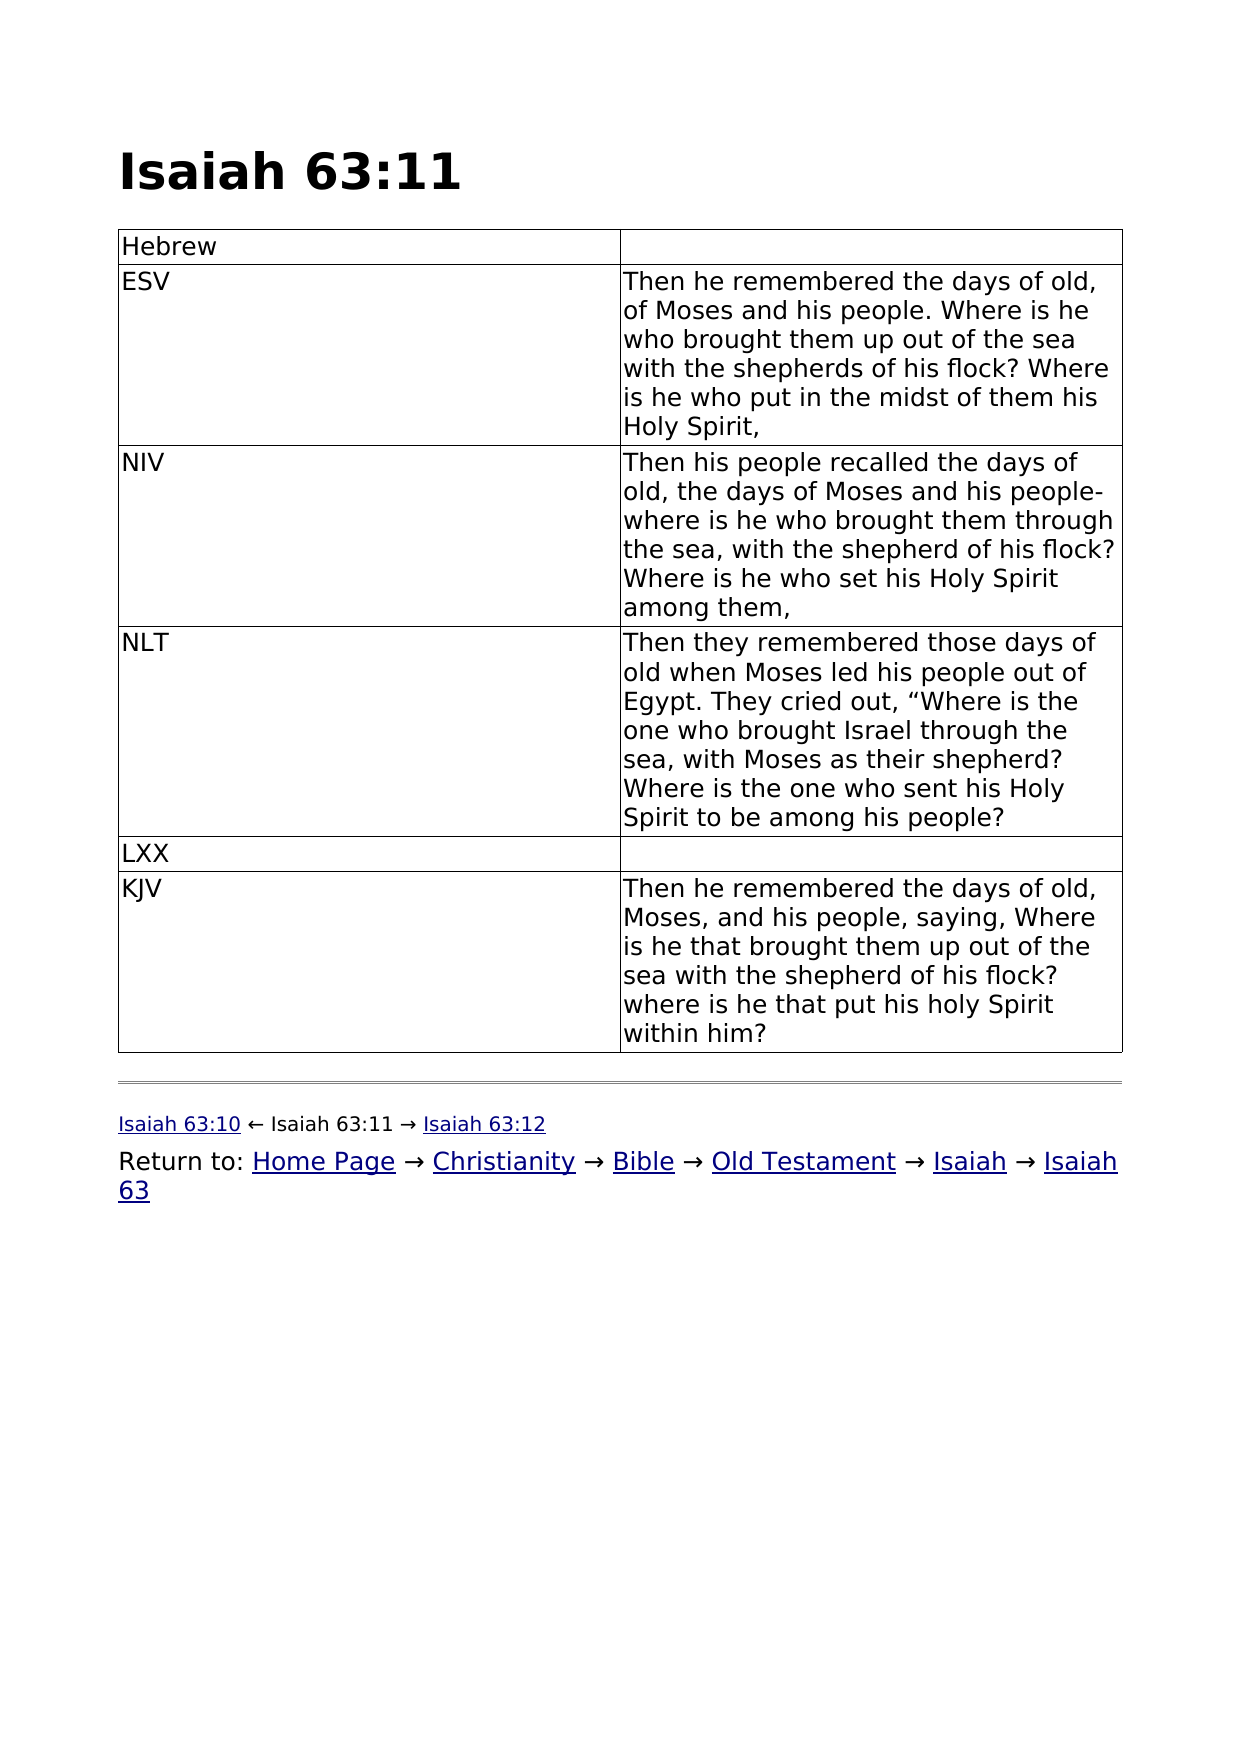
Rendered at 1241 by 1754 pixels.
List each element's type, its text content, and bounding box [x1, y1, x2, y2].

table_cell Then they remembered those days of old when Moses led his people out of Egypt. They cried out, “Where is the one who brought Israel through the sea, with Moses as their shepherd? Where is the one who sent his Holy Spirit to be among his people? [621, 627, 1122, 836]
table_header Hebrew [119, 230, 620, 264]
text Isaiah 63:10 ← Isaiah 63:11 → Isaiah 63:12 [118, 1113, 1122, 1147]
text Return to: Home Page → Christianity → Bible → Old Testament → Isaiah → Isaiah 63 [118, 1147, 1122, 1205]
table_cell [621, 837, 1122, 871]
table_header [621, 230, 1122, 264]
table_cell Then his people recalled the days of old, the days of Moses and his people- where is he who brought them through the sea, with the shepherd of his flock? Where is he who set his Holy Spirit among them, [621, 446, 1122, 626]
subtitle Isaiah 63:11 [118, 143, 1122, 201]
table_cell NLT [119, 627, 620, 836]
table_cell NIV [119, 446, 620, 626]
table_cell Then he remembered the days of old, of Moses and his people. Where is he who brought them up out of the sea with the shepherds of his flock? Where is he who put in the midst of them his Holy Spirit, [621, 265, 1122, 445]
table_cell KJV [119, 872, 620, 1052]
table_cell Then he remembered the days of old, Moses, and his people, saying, Where is he that brought them up out of the sea with the shepherd of his flock? where is he that put his holy Spirit within him? [621, 872, 1122, 1052]
table_cell LXX [119, 837, 620, 871]
table_cell ESV [119, 265, 620, 445]
